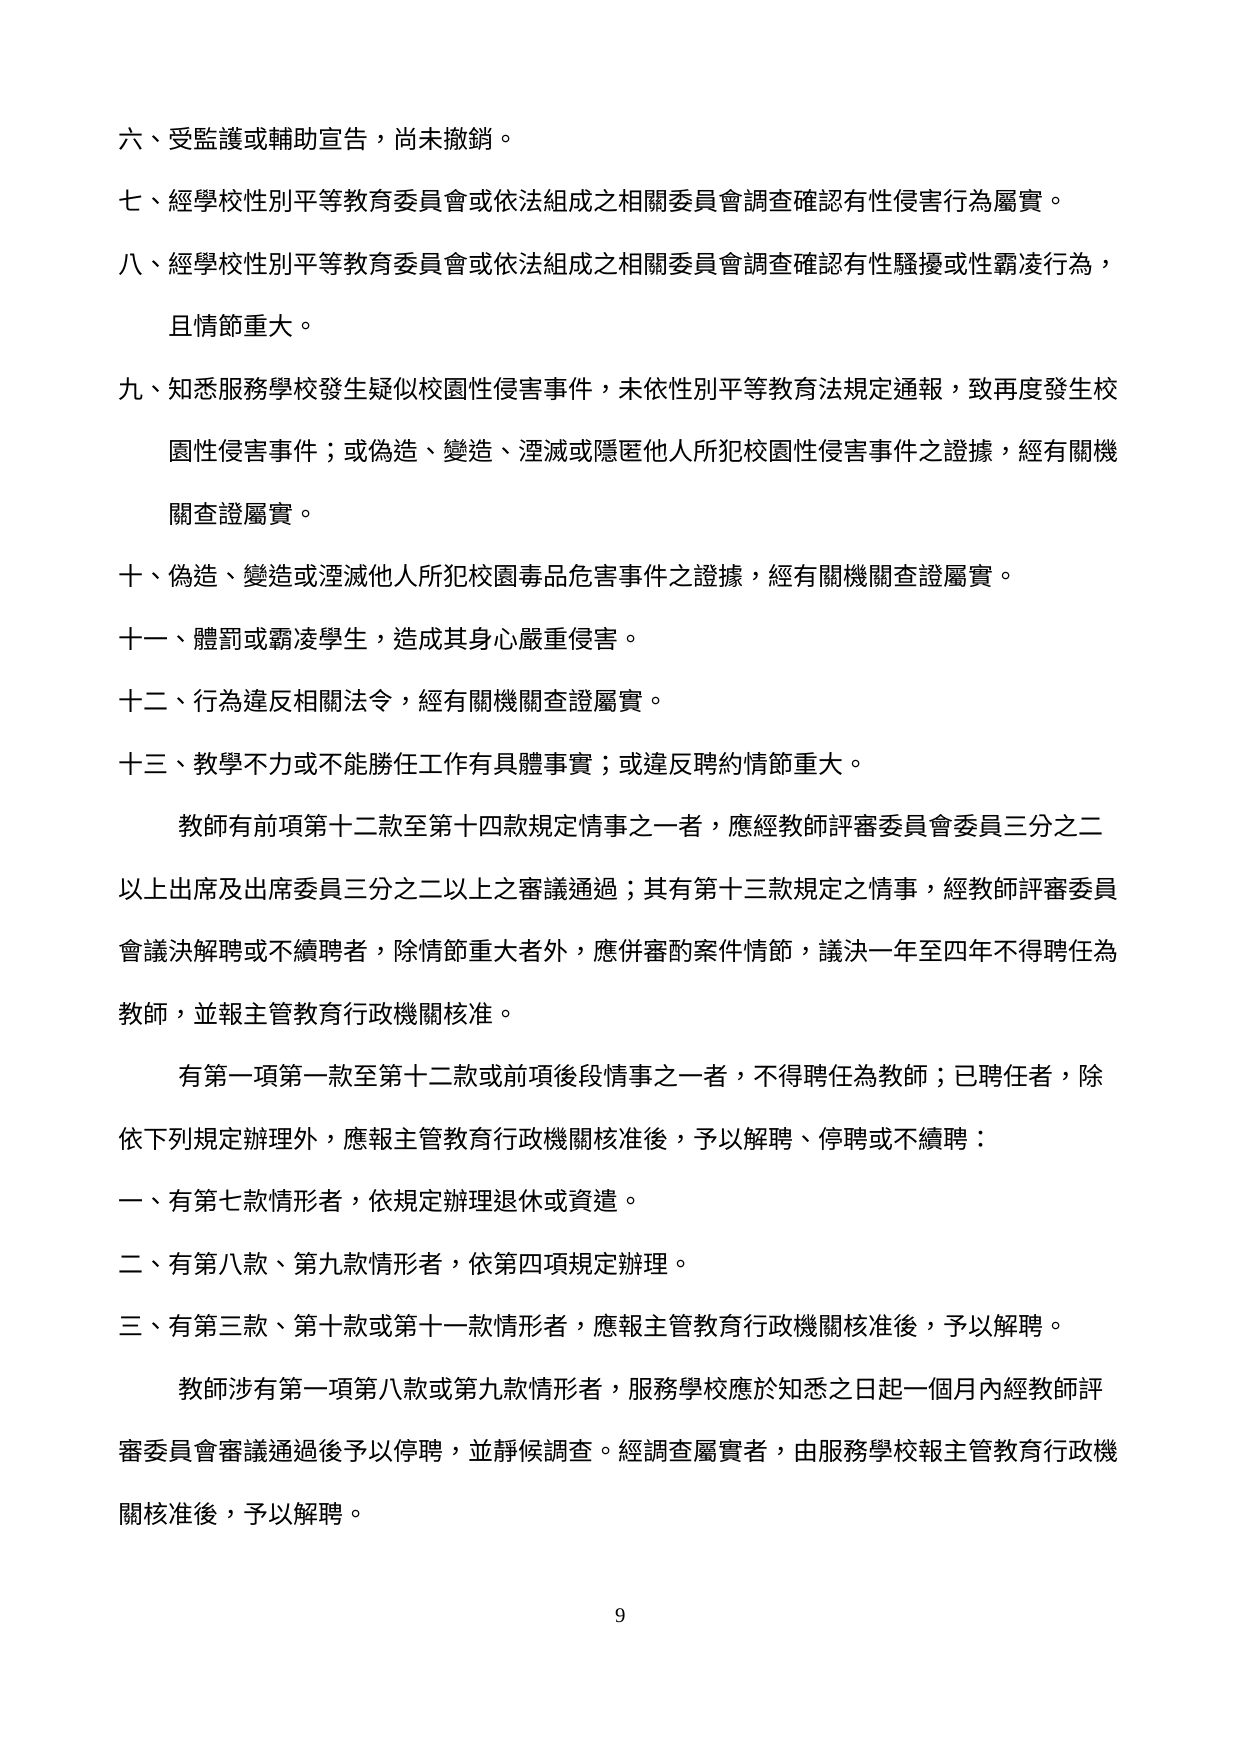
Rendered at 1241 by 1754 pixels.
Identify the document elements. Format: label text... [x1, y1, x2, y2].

text 三、有第三款、第十款或第十一款情形者，應報主管教育行政機關核准後，予以解聘。 [118, 1283, 1122, 1346]
text 六、受監護或輔助宣告，尚未撤銷。 [118, 96, 1122, 158]
text 二、有第八款、第九款情形者，依第四項規定辦理。 [118, 1221, 1122, 1283]
text 十、偽造、變造或湮滅他人所犯校園毒品危害事件之證據，經有關機關查證屬實。 [118, 533, 1122, 596]
text 一、有第七款情形者，依規定辦理退休或資遣。 [118, 1158, 1122, 1221]
text 教師有前項第十二款至第十四款規定情事之一者，應經教師評審委員會委員三分之二以上出席及出席委員三分之二以上之審議通過；其有第十三款規定之情事，經教師評審委員會議決解聘或不續聘者，除情節重大者外，應併審酌案件情節，議決一年至四年不得聘任為教師，並報主管教育行政機關核准。 [118, 783, 1122, 1033]
text 九、知悉服務學校發生疑似校園性侵害事件，未依性別平等教育法規定通報，致再度發生校園性侵害事件；或偽造、變造、湮滅或隱匿他人所犯校園性侵害事件之證據，經有關機關查證屬實。 [118, 346, 1122, 533]
text 十三、教學不力或不能勝任工作有具體事實；或違反聘約情節重大。 [118, 721, 1122, 783]
text 教師涉有第一項第八款或第九款情形者，服務學校應於知悉之日起一個月內經教師評審委員會審議通過後予以停聘，並靜候調查。經調查屬實者，由服務學校報主管教育行政機關核准後，予以解聘。 [118, 1346, 1122, 1533]
text 有第一項第一款至第十二款或前項後段情事之一者，不得聘任為教師；已聘任者，除依下列規定辦理外，應報主管教育行政機關核准後，予以解聘、停聘或不續聘： [118, 1033, 1122, 1158]
text 八、經學校性別平等教育委員會或依法組成之相關委員會調查確認有性騷擾或性霸凌行為，且情節重大。 [118, 221, 1122, 346]
text 十二、行為違反相關法令，經有關機關查證屬實。 [118, 658, 1122, 721]
text 七、經學校性別平等教育委員會或依法組成之相關委員會調查確認有性侵害行為屬實。 [118, 158, 1122, 221]
text 十一、體罰或霸凌學生，造成其身心嚴重侵害。 [118, 596, 1122, 658]
